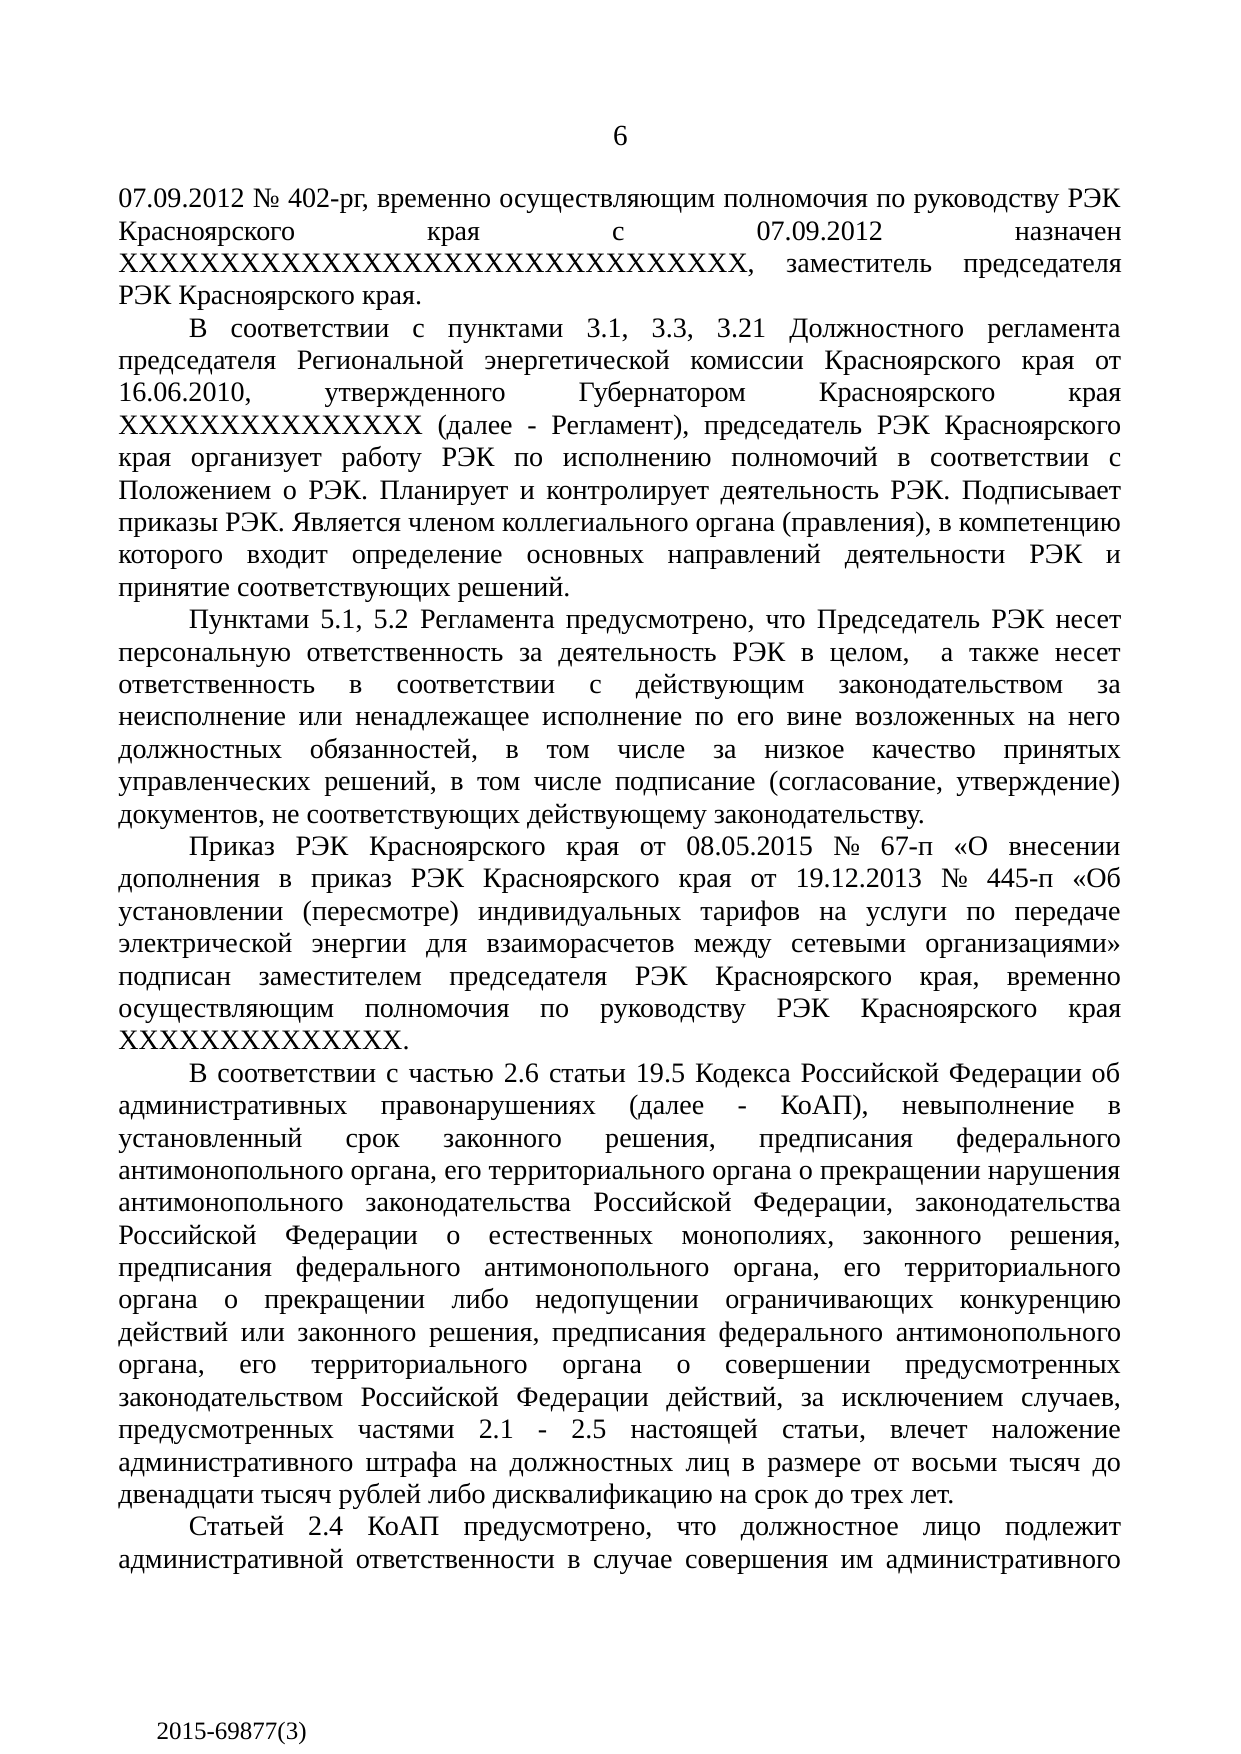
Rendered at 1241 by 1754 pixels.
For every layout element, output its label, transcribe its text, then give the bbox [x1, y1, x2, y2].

text В соответствии с пунктами 3.1, 3.3, 3.21 Должностного регламента председателя Региональной энергетической комиссии Красноярского края от 16.06.2010, утвержденного Губернатором Красноярского края XXXXXXXXXXXXXXX (далее - Регламент), председатель РЭК Красноярского края организует работу РЭК по исполнению полномочий в соответствии с Положением о РЭК. Планирует и контролирует деятельность РЭК. Подписывает приказы РЭК. Является членом коллегиального органа (правления), в компетенцию которого входит определение основных направлений деятельности РЭК и принятие соответствующих решений. [118, 311, 1122, 602]
text Статьей 2.4 КоАП предусмотрено, что должностное лицо подлежит административной ответственности в случае совершения им административного [118, 1509, 1122, 1574]
text Пунктами 5.1, 5.2 Регламента предусмотрено, что Председатель РЭК несет персональную ответственность за деятельность РЭК в целом, а также несет ответственность в соответствии с действующим законодательством за неисполнение или ненадлежащее исполнение по его вине возложенных на него должностных обязанностей, в том числе за низкое качество принятых управленческих решений, в том числе подписание (согласование, утверждение) документов, не соответствующих действующему законодательству. [118, 602, 1122, 829]
text 07.09.2012 № 402-рг, временно осуществляющим полномочия по руководству РЭК Красноярского края с 07.09.2012 назначен XXXXXXXXXXXXXXXXXXXXXXXXXXXXXXX, заместитель председателя РЭК Красноярского края. [118, 181, 1122, 311]
text Приказ РЭК Красноярского края от 08.05.2015 № 67-п «О внесении дополнения в приказ РЭК Красноярского края от 19.12.2013 № 445-п «Об установлении (пересмотре) индивидуальных тарифов на услуги по передаче электрической энергии для взаиморасчетов между сетевыми организациями» подписан заместителем председателя РЭК Красноярского края, временно осуществляющим полномочия по руководству РЭК Красноярского края XXXXXXXXXXXXXX. [118, 829, 1122, 1056]
text В соответствии с частью 2.6 статьи 19.5 Кодекса Российской Федерации об административных правонарушениях (далее - КоАП), невыполнение в установленный срок законного решения, предписания федерального антимонопольного органа, его территориального органа о прекращении нарушения антимонопольного законодательства Российской Федерации, законодательства Российской Федерации о естественных монополиях, законного решения, предписания федерального антимонопольного органа, его территориального органа о прекращении либо недопущении ограничивающих конкуренцию действий или законного решения, предписания федерального антимонопольного органа, его территориального органа о совершении предусмотренных законодательством Российской Федерации действий, за исключением случаев, предусмотренных частями 2.1 - 2.5 настоящей статьи, влечет наложение административного штрафа на должностных лиц в размере от восьми тысяч до двенадцати тысяч рублей либо дисквалификацию на срок до трех лет. [118, 1056, 1122, 1509]
